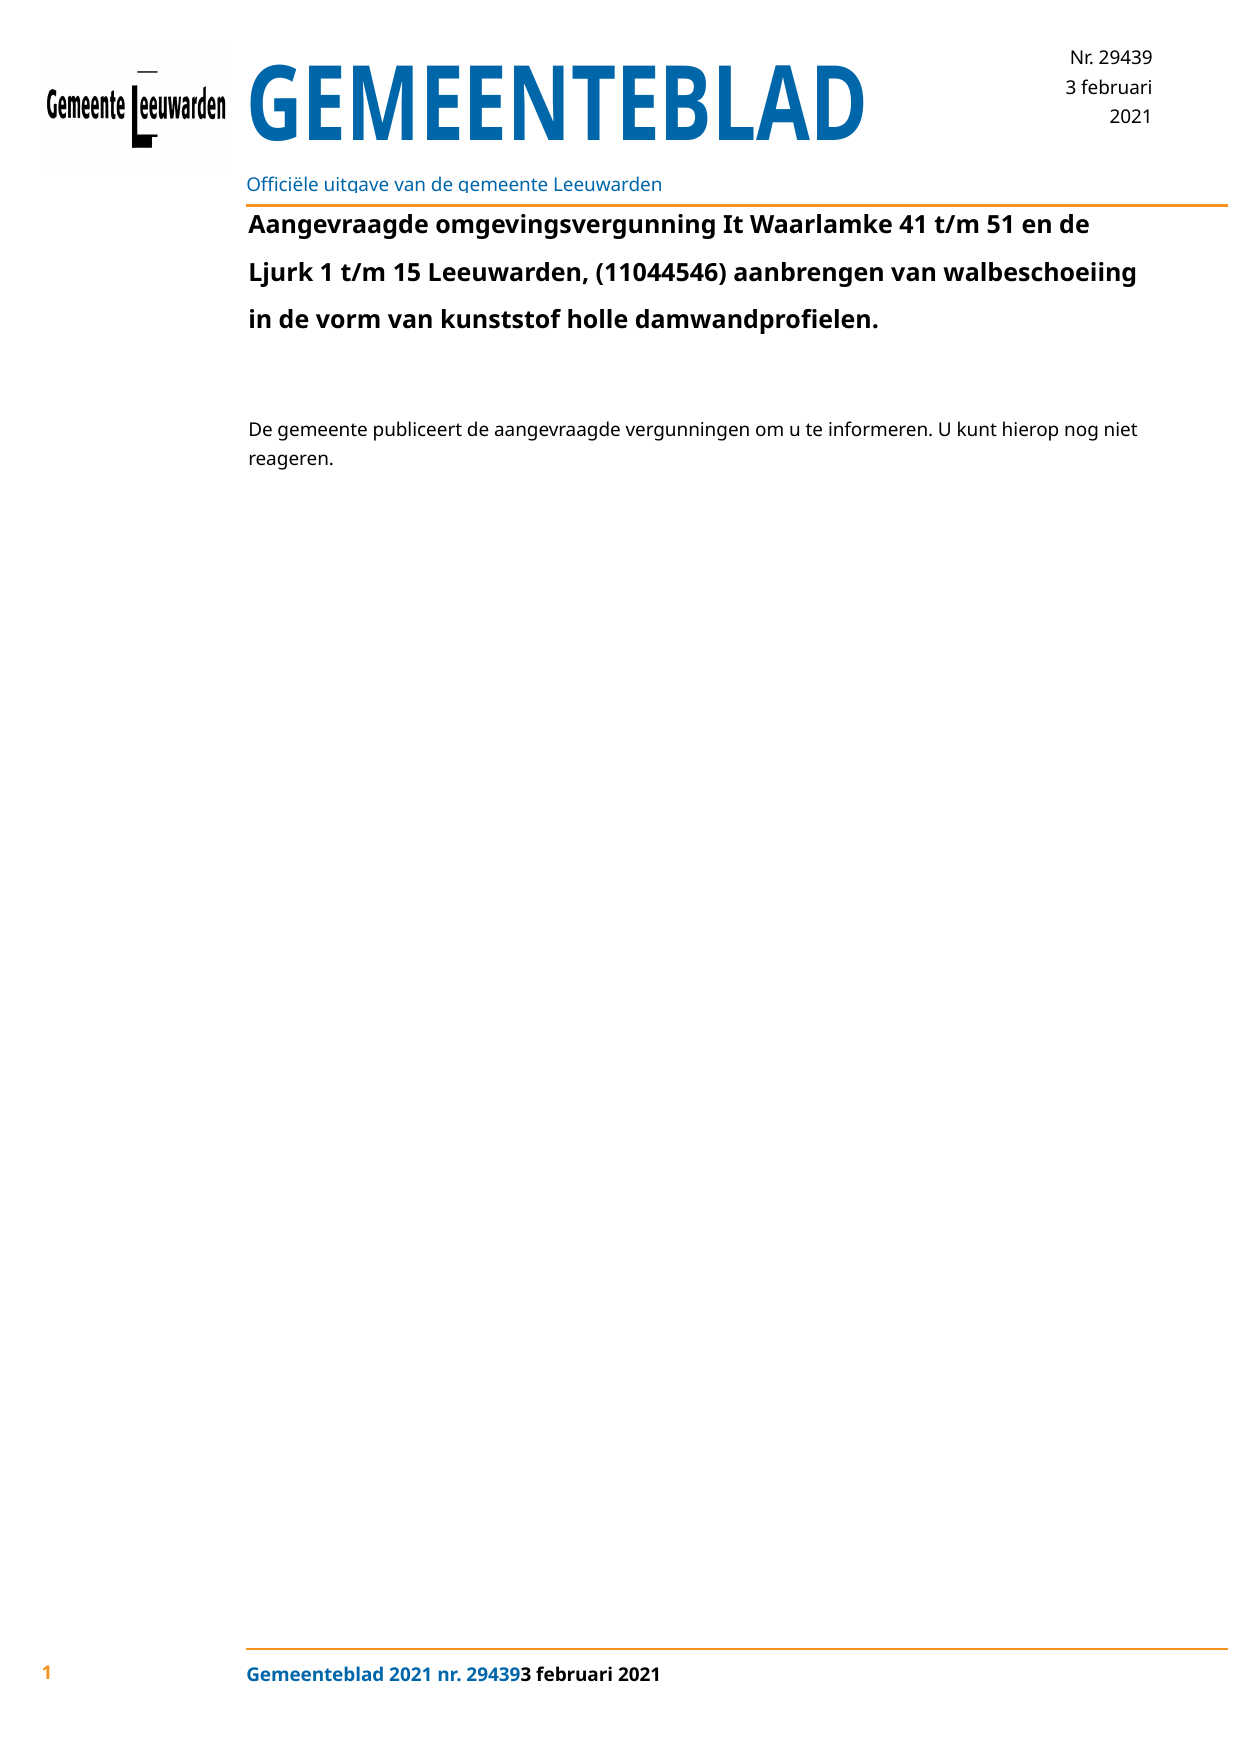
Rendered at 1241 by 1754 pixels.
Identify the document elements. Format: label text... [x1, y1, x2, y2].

text De gemeente publiceert de aangevraagde vergunningen om u te informeren. U kunt hierop nog niet reageren. [248, 416, 1152, 471]
text Aangevraagde omgevingsvergunning It Waarlamke 41 t/m 51 en de Ljurk 1 t/m 15 Leeuwarden, (11044546) aanbrengen van walbeschoeiing in de vorm van kunststof holle damwandprofielen. [248, 207, 1152, 336]
picture [41, 47, 231, 172]
